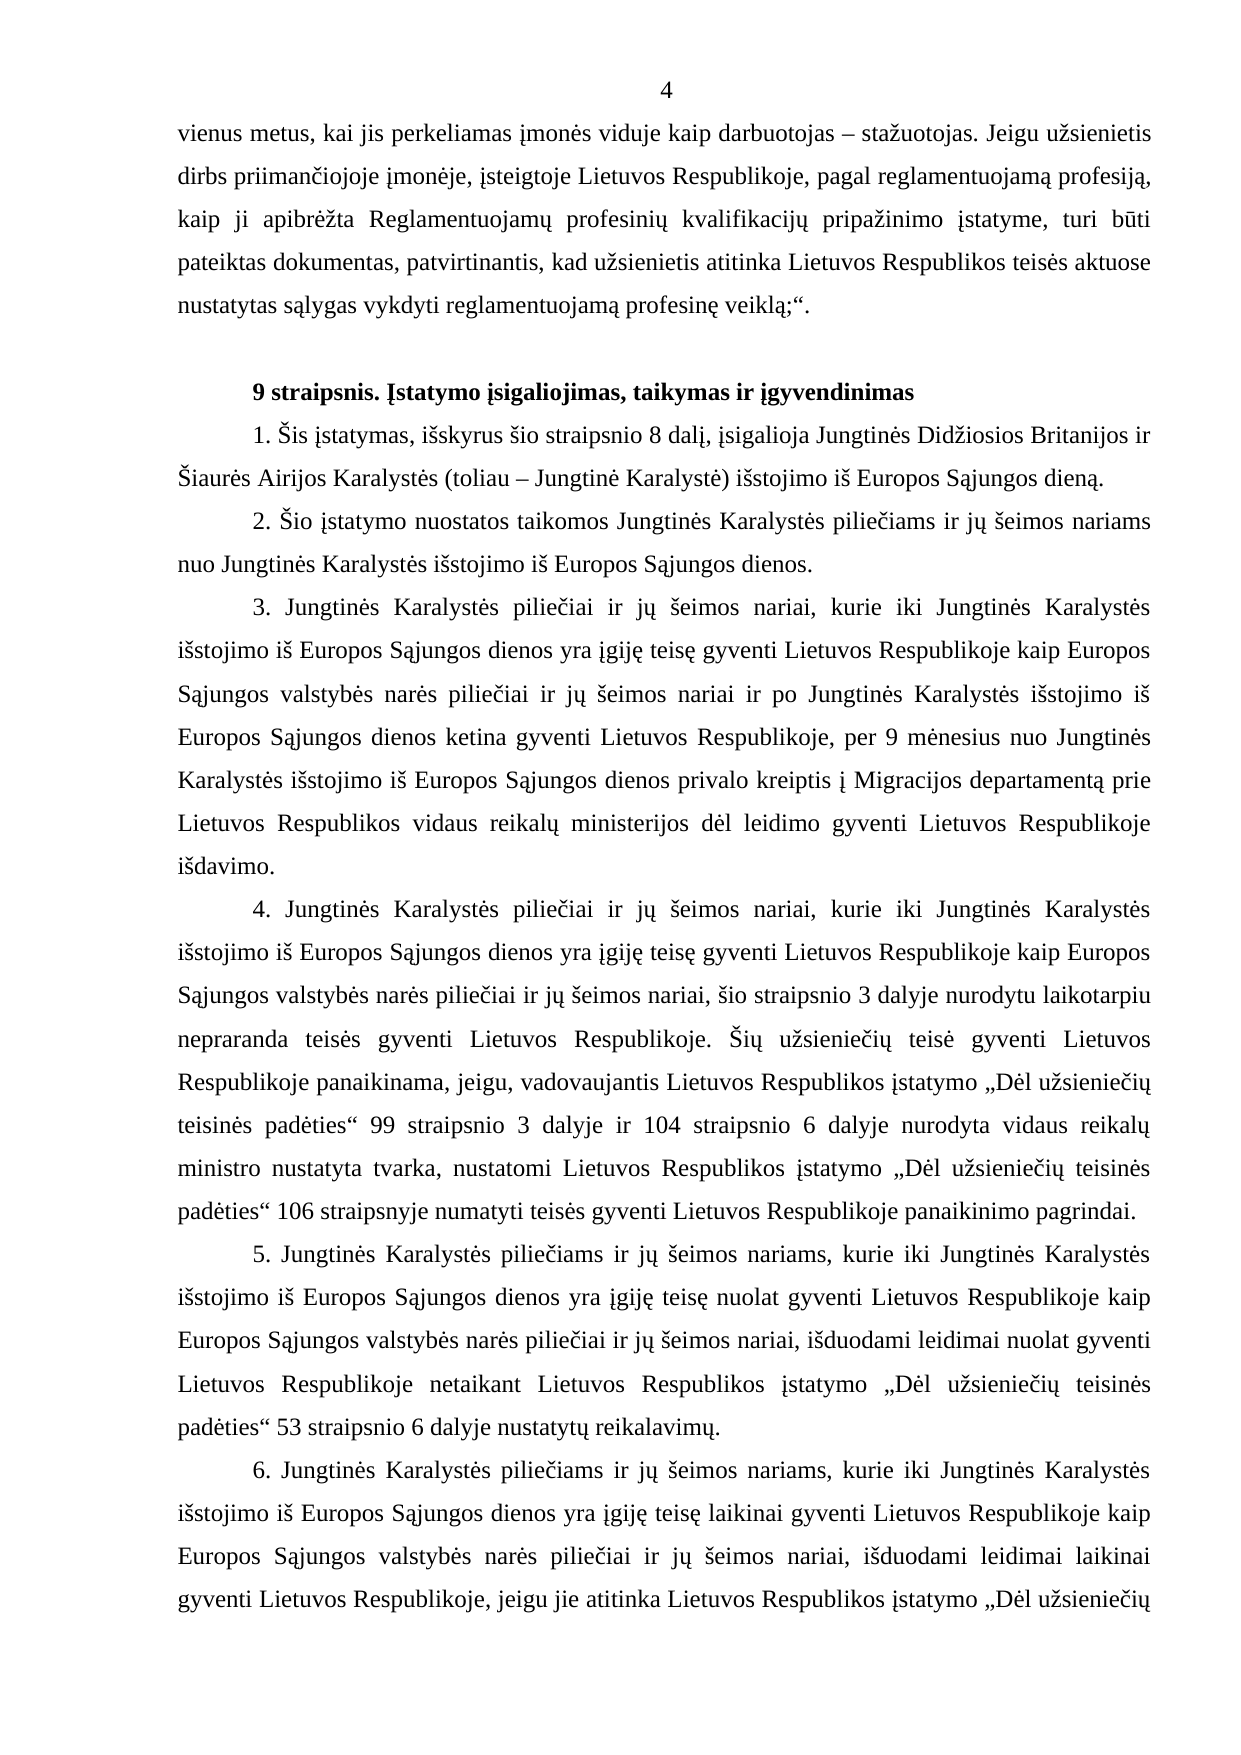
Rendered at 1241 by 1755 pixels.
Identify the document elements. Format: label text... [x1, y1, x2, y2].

text 1. Šis įstatymas, išskyrus šio straipsnio 8 dalį, įsigalioja Jungtinės Didžiosios Britanijos ir Šiaurės Airijos Karalystės (toliau – Jungtinė Karalystė) išstojimo iš Europos Sąjungos dieną. [177, 420, 1152, 492]
text 9 straipsnis. Įstatymo įsigaliojimas, taikymas ir įgyvendinimas [177, 377, 1152, 406]
text 5. Jungtinės Karalystės piliečiams ir jų šeimos nariams, kurie iki Jungtinės Karalystės išstojimo iš Europos Sąjungos dienos yra įgiję teisę nuolat gyventi Lietuvos Respublikoje kaip Europos Sąjungos valstybės narės piliečiai ir jų šeimos nariai, išduodami leidimai nuolat gyventi Lietuvos Respublikoje netaikant Lietuvos Respublikos įstatymo „Dėl užsieniečių teisinės padėties“ 53 straipsnio 6 dalyje nustatytų reikalavimų. [177, 1239, 1152, 1441]
text 6. Jungtinės Karalystės piliečiams ir jų šeimos nariams, kurie iki Jungtinės Karalystės išstojimo iš Europos Sąjungos dienos yra įgiję teisę laikinai gyventi Lietuvos Respublikoje kaip Europos Sąjungos valstybės narės piliečiai ir jų šeimos nariai, išduodami leidimai laikinai gyventi Lietuvos Respublikoje, jeigu jie atitinka Lietuvos Respublikos įstatymo „Dėl užsieniečių [177, 1455, 1152, 1613]
text 3. Jungtinės Karalystės piliečiai ir jų šeimos nariai, kurie iki Jungtinės Karalystės išstojimo iš Europos Sąjungos dienos yra įgiję teisę gyventi Lietuvos Respublikoje kaip Europos Sąjungos valstybės narės piliečiai ir jų šeimos nariai ir po Jungtinės Karalystės išstojimo iš Europos Sąjungos dienos ketina gyventi Lietuvos Respublikoje, per 9 mėnesius nuo Jungtinės Karalystės išstojimo iš Europos Sąjungos dienos privalo kreiptis į Migracijos departamentą prie Lietuvos Respublikos vidaus reikalų ministerijos dėl leidimo gyventi Lietuvos Respublikoje išdavimo. [177, 592, 1152, 880]
text 2. Šio įstatymo nuostatos taikomos Jungtinės Karalystės piliečiams ir jų šeimos nariams nuo Jungtinės Karalystės išstojimo iš Europos Sąjungos dienos. [177, 506, 1152, 578]
text vienus metus, kai jis perkeliamas įmonės viduje kaip darbuotojas – stažuotojas. Jeigu užsienietis dirbs priimančiojoje įmonėje, įsteigtoje Lietuvos Respublikoje, pagal reglamentuojamą profesiją, kaip ji apibrėžta Reglamentuojamų profesinių kvalifikacijų pripažinimo įstatyme, turi būti pateiktas dokumentas, patvirtinantis, kad užsienietis atitinka Lietuvos Respublikos teisės aktuose nustatytas sąlygas vykdyti reglamentuojamą profesinę veiklą;“. [177, 118, 1152, 319]
text 4. Jungtinės Karalystės piliečiai ir jų šeimos nariai, kurie iki Jungtinės Karalystės išstojimo iš Europos Sąjungos dienos yra įgiję teisę gyventi Lietuvos Respublikoje kaip Europos Sąjungos valstybės narės piliečiai ir jų šeimos nariai, šio straipsnio 3 dalyje nurodytu laikotarpiu nepraranda teisės gyventi Lietuvos Respublikoje. Šių užsieniečių teisė gyventi Lietuvos Respublikoje panaikinama, jeigu, vadovaujantis Lietuvos Respublikos įstatymo „Dėl užsieniečių teisinės padėties“ 99 straipsnio 3 dalyje ir 104 straipsnio 6 dalyje nurodyta vidaus reikalų ministro nustatyta tvarka, nustatomi Lietuvos Respublikos įstatymo „Dėl užsieniečių teisinės padėties“ 106 straipsnyje numatyti teisės gyventi Lietuvos Respublikoje panaikinimo pagrindai. [177, 894, 1152, 1225]
